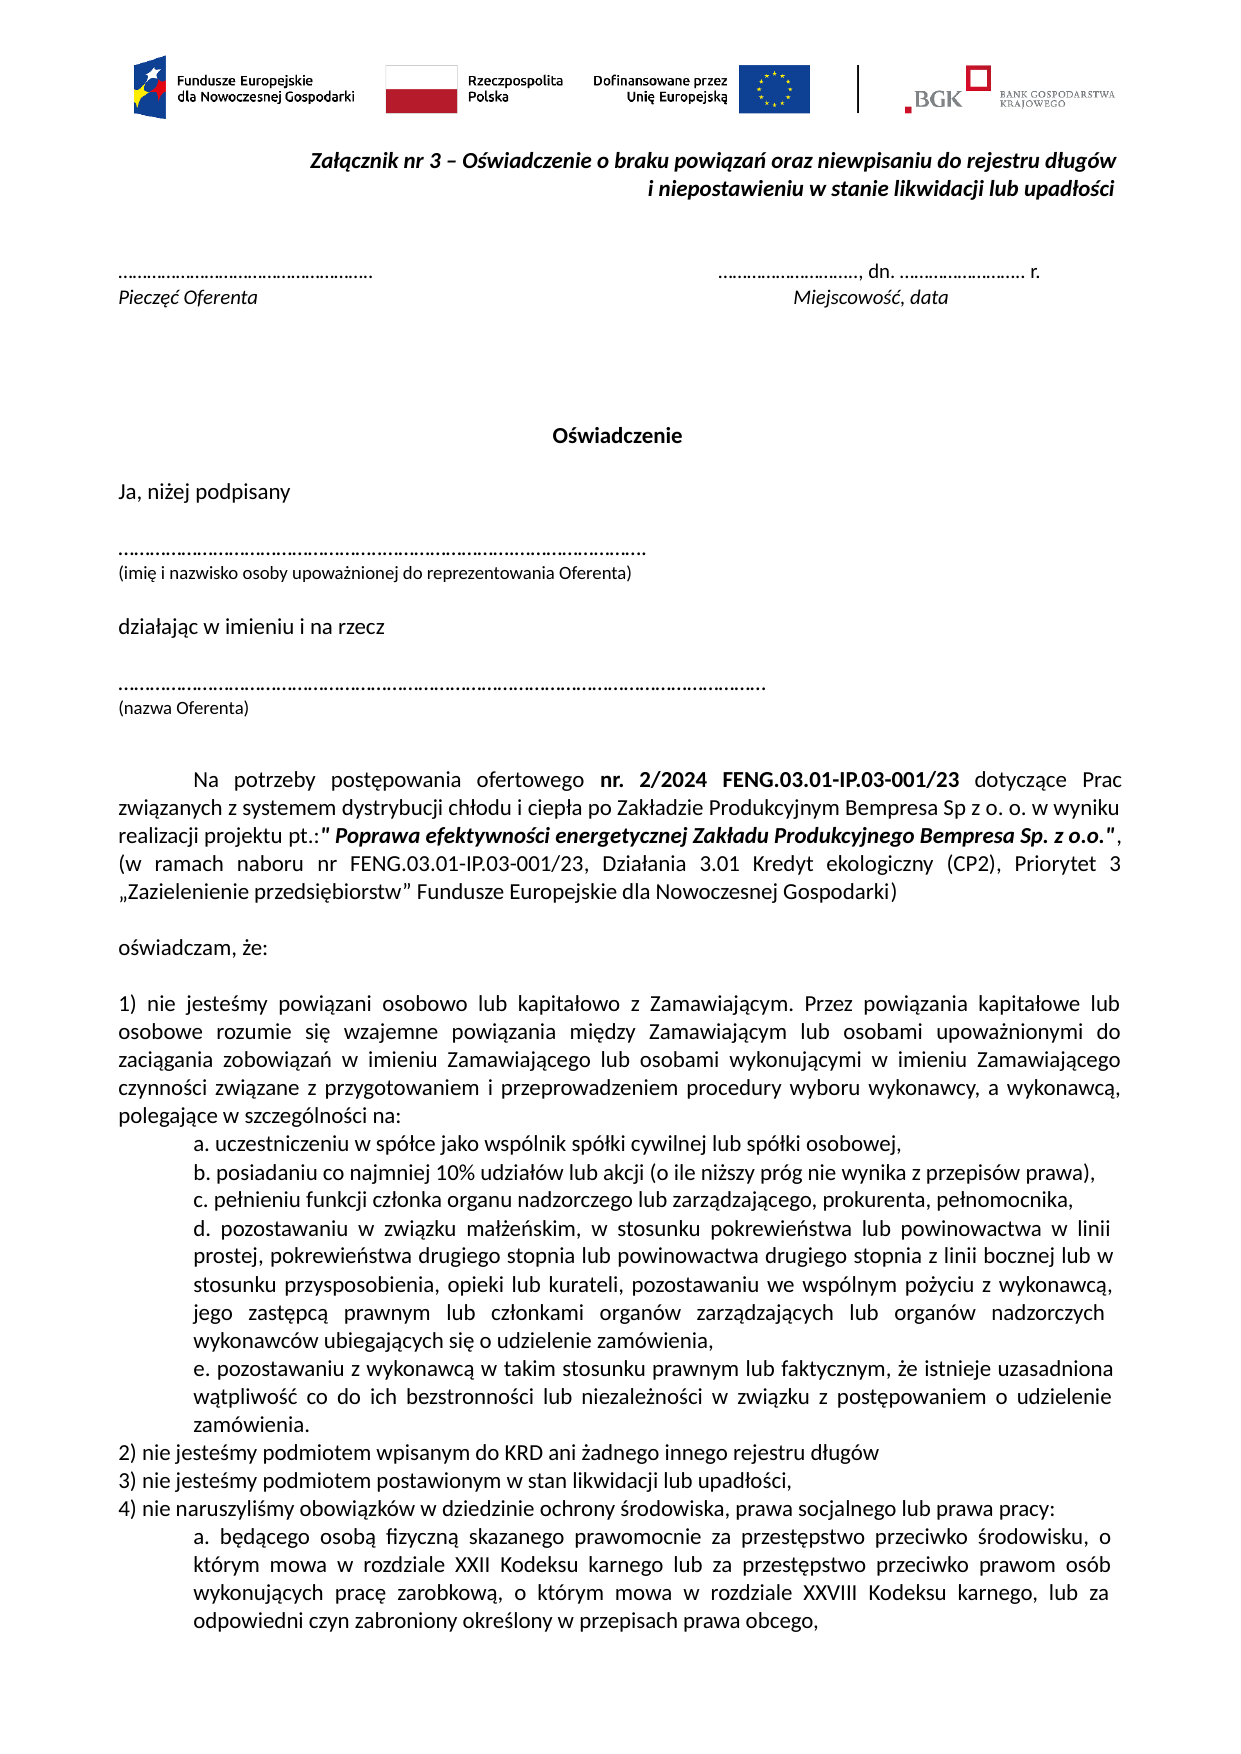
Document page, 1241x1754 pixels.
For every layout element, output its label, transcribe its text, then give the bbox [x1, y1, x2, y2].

text Pieczęć Oferenta Miejscowość, data [118, 284, 1122, 309]
text d. pozostawaniu w związku małżeńskim, w stosunku pokrewieństwa lub powinowactwa w linii prostej, pokrewieństwa drugiego stopnia lub powinowactwa drugiego stopnia z linii bocznej lub w stosunku przysposobienia, opieki lub kurateli, pozostawaniu we wspólnym pożyciu z wykonawcą, jego zastępcą prawnym lub członkami organów zarządzających lub organów nadzorczych wykonawców ubiegających się o udzielenie zamówienia, [118, 1214, 1122, 1354]
text oświadczam, że: [118, 933, 1122, 961]
picture [118, 40, 1131, 135]
text (imię i nazwisko osoby upoważnionej do reprezentowania Oferenta) [118, 562, 1122, 584]
text …………………………………………..…………………….……………………. [118, 533, 1122, 562]
text (nazwa Oferenta) [118, 697, 1122, 719]
text Oświadczenie [118, 421, 1122, 449]
text c. pełnieniu funkcji członka organu nadzorczego lub zarządzającego, prokurenta, pełnomocnika, [118, 1186, 1122, 1214]
text e. pozostawaniu z wykonawcą w takim stosunku prawnym lub faktycznym, że istnieje uzasadniona wątpliwość co do ich bezstronności lub niezależności w związku z postępowaniem o udzielenie zamówienia. [118, 1354, 1122, 1438]
text a. uczestniczeniu w spółce jako wspólnik spółki cywilnej lub spółki osobowej, [118, 1129, 1122, 1158]
text …………………………………………………………………………………………………………… [118, 668, 1122, 697]
text 3) nie jesteśmy podmiotem postawionym w stan likwidacji lub upadłości, [118, 1466, 1122, 1494]
text a. będącego osobą fizyczną skazanego prawomocnie za przestępstwo przeciwko środowisku, o którym mowa w rozdziale XXII Kodeksu karnego lub za przestępstwo przeciwko prawom osób wykonujących pracę zarobkową, o którym mowa w rozdziale XXVIII Kodeksu karnego, lub za odpowiedni czyn zabroniony określony w przepisach prawa obcego, [118, 1522, 1122, 1634]
text b. posiadaniu co najmniej 10% udziałów lub akcji (o ile niższy próg nie wynika z przepisów prawa), [118, 1158, 1122, 1186]
text Załącznik nr 3 – Oświadczenie o braku powiązań oraz niewpisaniu do rejestru długów i niepostawieniu w stanie likwidacji lub upadłości [118, 146, 1122, 202]
text 4) nie naruszyliśmy obowiązków w dziedzinie ochrony środowiska, prawa socjalnego lub prawa pracy: [118, 1494, 1122, 1522]
text działając w imieniu i na rzecz [118, 612, 1122, 641]
text Na potrzeby postępowania ofertowego nr. 2/2024 FENG.03.01-IP.03-001/23 dotyczące Prac związanych z systemem dystrybucji chłodu i ciepła po Zakładzie Produkcyjnym Bempresa Sp z o. o. w wyniku realizacji projektu pt.:" Poprawa efektywności energetycznej Zakładu Produkcyjnego Bempresa Sp. z o.o.", (w ramach naboru nr FENG.03.01-IP.03-001/23, Działania 3.01 Kredyt ekologiczny (CP2), Priorytet 3 „Zazielenienie przedsiębiorstw” Fundusze Europejskie dla Nowoczesnej Gospodarki) [118, 765, 1122, 905]
text 1) nie jesteśmy powiązani osobowo lub kapitałowo z Zamawiającym. Przez powiązania kapitałowe lub osobowe rozumie się wzajemne powiązania między Zamawiającym lub osobami upoważnionymi do zaciągania zobowiązań w imieniu Zamawiającego lub osobami wykonującymi w imieniu Zamawiającego czynności związane z przygotowaniem i przeprowadzeniem procedury wyboru wykonawcy, a wykonawcą, polegające w szczególności na: [118, 989, 1122, 1129]
text …………………………………………….. ……………………….., dn. …………………….. r. [118, 258, 1122, 284]
text 2) nie jesteśmy podmiotem wpisanym do KRD ani żadnego innego rejestru długów [118, 1438, 1122, 1466]
text Ja, niżej podpisany [118, 477, 1122, 506]
